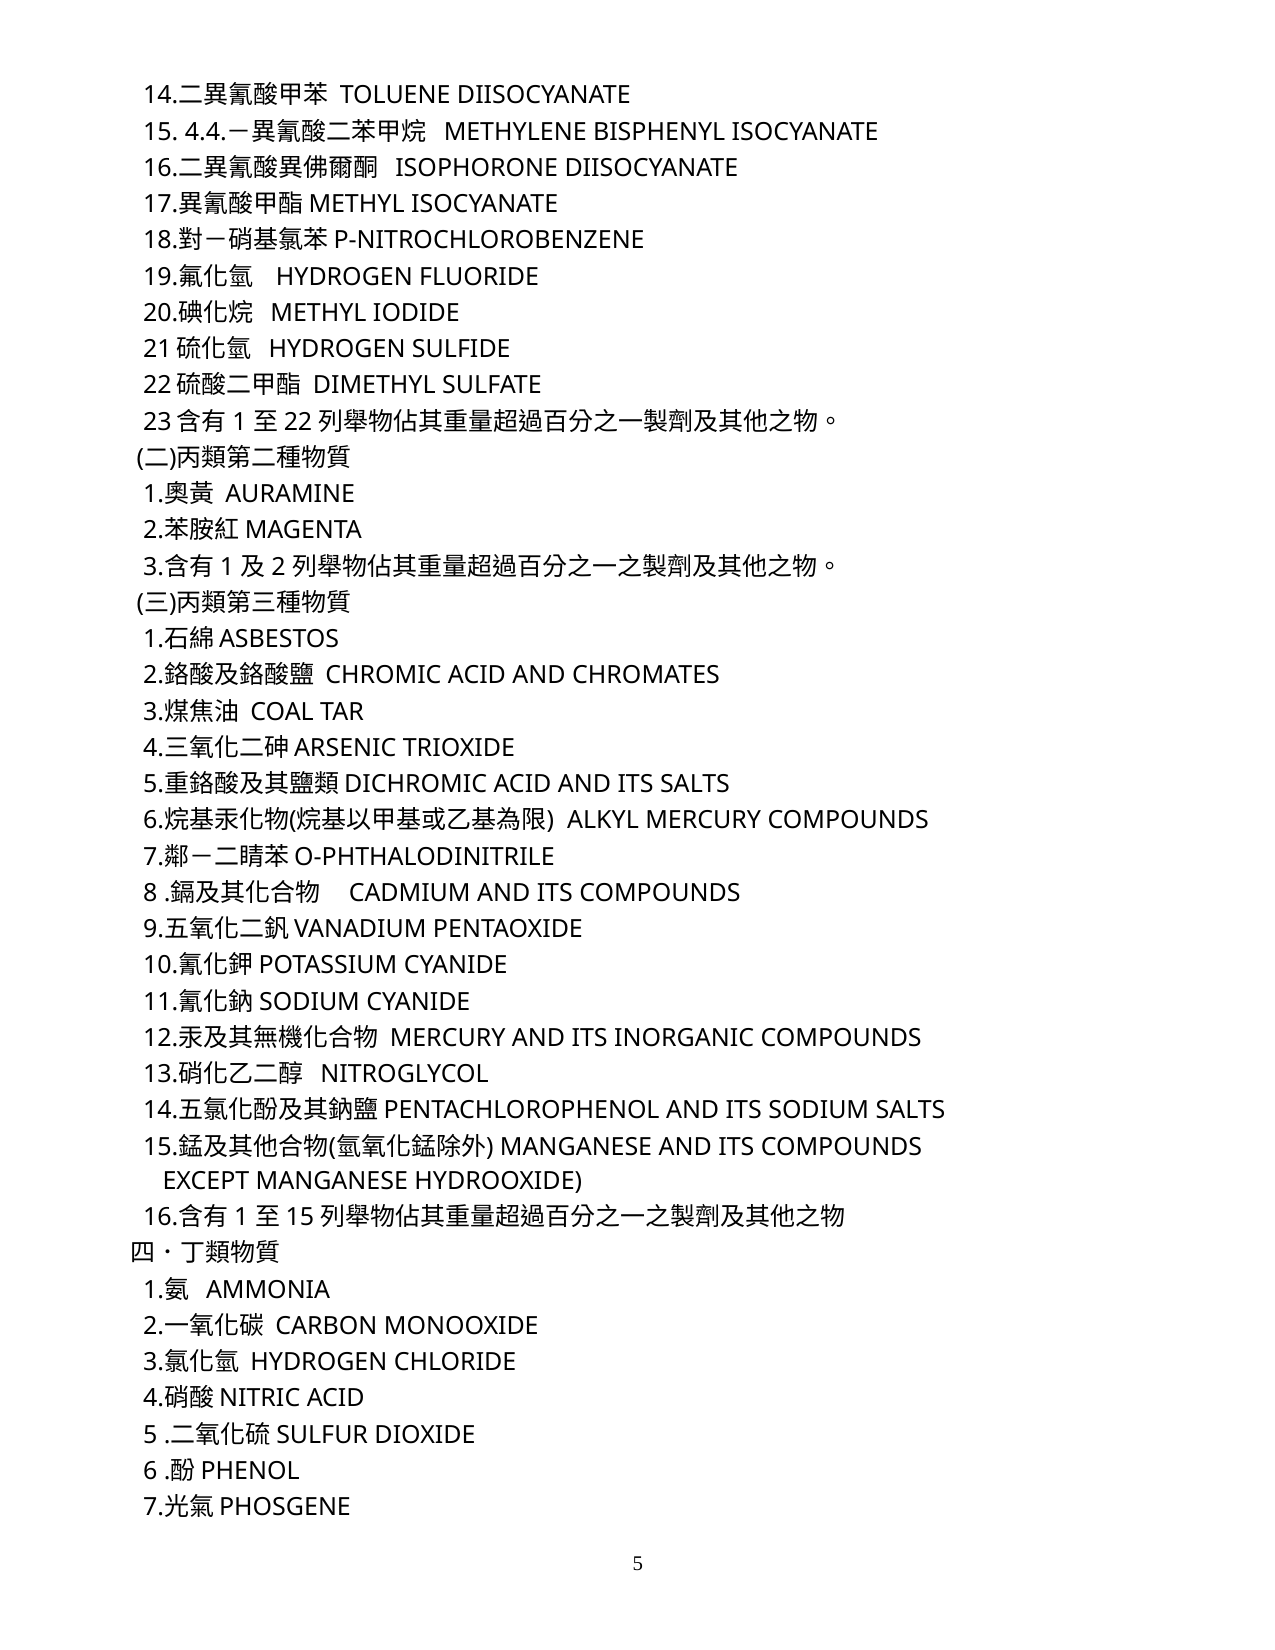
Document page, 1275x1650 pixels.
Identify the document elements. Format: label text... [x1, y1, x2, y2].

text 1.氨 AMMONIA [130, 1269, 1145, 1305]
text EXCEPT MANGANESE HYDROOXIDE) [130, 1162, 1145, 1197]
text 6.烷基汞化物(烷基以甲基或乙基為限) ALKYL MERCURY COMPOUNDS [130, 800, 1145, 836]
text 4.三氧化二砷ARSENIC TRIOXIDE [130, 727, 1145, 764]
text 2.鉻酸及鉻酸鹽 CHROMIC ACID AND CHROMATES [130, 655, 1145, 691]
text 16.含有 1 至 15 列舉物佔其重量超過百分之一之製劑及其他之物 [130, 1197, 1145, 1233]
text 15. 4.4.－異氰酸二苯甲烷 METHYLENE BISPHENYL ISOCYANATE [130, 111, 1145, 147]
text 15.錳及其他合物(氫氧化錳除外) MANGANESE AND ITS COMPOUNDS [130, 1126, 1145, 1162]
text 2.苯胺紅 MAGENTA [130, 510, 1145, 546]
text 3.含有 1 及 2 列舉物佔其重量超過百分之一之製劑及其他之物。 [130, 546, 1145, 582]
text 9.五氧化二釩VANADIUM PENTAOXIDE [130, 909, 1145, 945]
text 14.二異氰酸甲苯 TOLUENE DIISOCYANATE [130, 75, 1145, 111]
text 14.五氯化酚及其鈉鹽PENTACHLOROPHENOL AND ITS SODIUM SALTS [130, 1090, 1145, 1126]
text 5.重鉻酸及其鹽類DICHROMIC ACID AND ITS SALTS [130, 764, 1145, 800]
text 7.光氣PHOSGENE [130, 1487, 1145, 1523]
text (三)丙類第三種物質 [130, 582, 1145, 619]
text 12.汞及其無機化合物 MERCURY AND ITS INORGANIC COMPOUNDS [130, 1017, 1145, 1054]
text 5 .二氧化硫 SULFUR DIOXIDE [130, 1414, 1145, 1450]
text (二)丙類第二種物質 [130, 437, 1145, 474]
text 22硫酸二甲酯 DIMETHYL SULFATE [130, 365, 1145, 401]
text 13.硝化乙二醇 NITROGLYCOL [130, 1054, 1145, 1090]
text 21硫化氫 HYDROGEN SULFIDE [130, 329, 1145, 365]
text 10.氰化鉀POTASSIUM CYANIDE [130, 945, 1145, 981]
text 16.二異氰酸異佛爾酮 ISOPHORONE DIISOCYANATE [130, 147, 1145, 184]
text 7.鄰－二睛苯O-PHTHALODINITRILE [130, 836, 1145, 872]
text 19.氟化氫 HYDROGEN FLUORIDE [130, 256, 1145, 292]
text 6 .酚PHENOL [130, 1450, 1145, 1487]
text 18.對－硝基氯苯P-NITROCHLOROBENZENE [130, 220, 1145, 256]
text 1.奧黃 AURAMINE [130, 474, 1145, 510]
text 20.碘化烷 METHYL IODIDE [130, 292, 1145, 329]
text 2.一氧化碳 CARBON MONOOXIDE [130, 1305, 1145, 1342]
text 3.煤焦油 COAL TAR [130, 691, 1145, 727]
text 4.硝酸NITRIC ACID [130, 1378, 1145, 1414]
text 1.石綿ASBESTOS [130, 619, 1145, 655]
text 四．丁類物質 [130, 1233, 1145, 1269]
text 3.氯化氫 HYDROGEN CHLORIDE [130, 1342, 1145, 1378]
text 17.異氰酸甲酯METHYL ISOCYANATE [130, 184, 1145, 220]
text 11.氰化鈉 SODIUM CYANIDE [130, 981, 1145, 1017]
text 8 .鎘及其化合物 CADMIUM AND ITS COMPOUNDS [130, 872, 1145, 909]
text 23含有 1 至 22 列舉物佔其重量超過百分之一製劑及其他之物。 [130, 401, 1145, 437]
